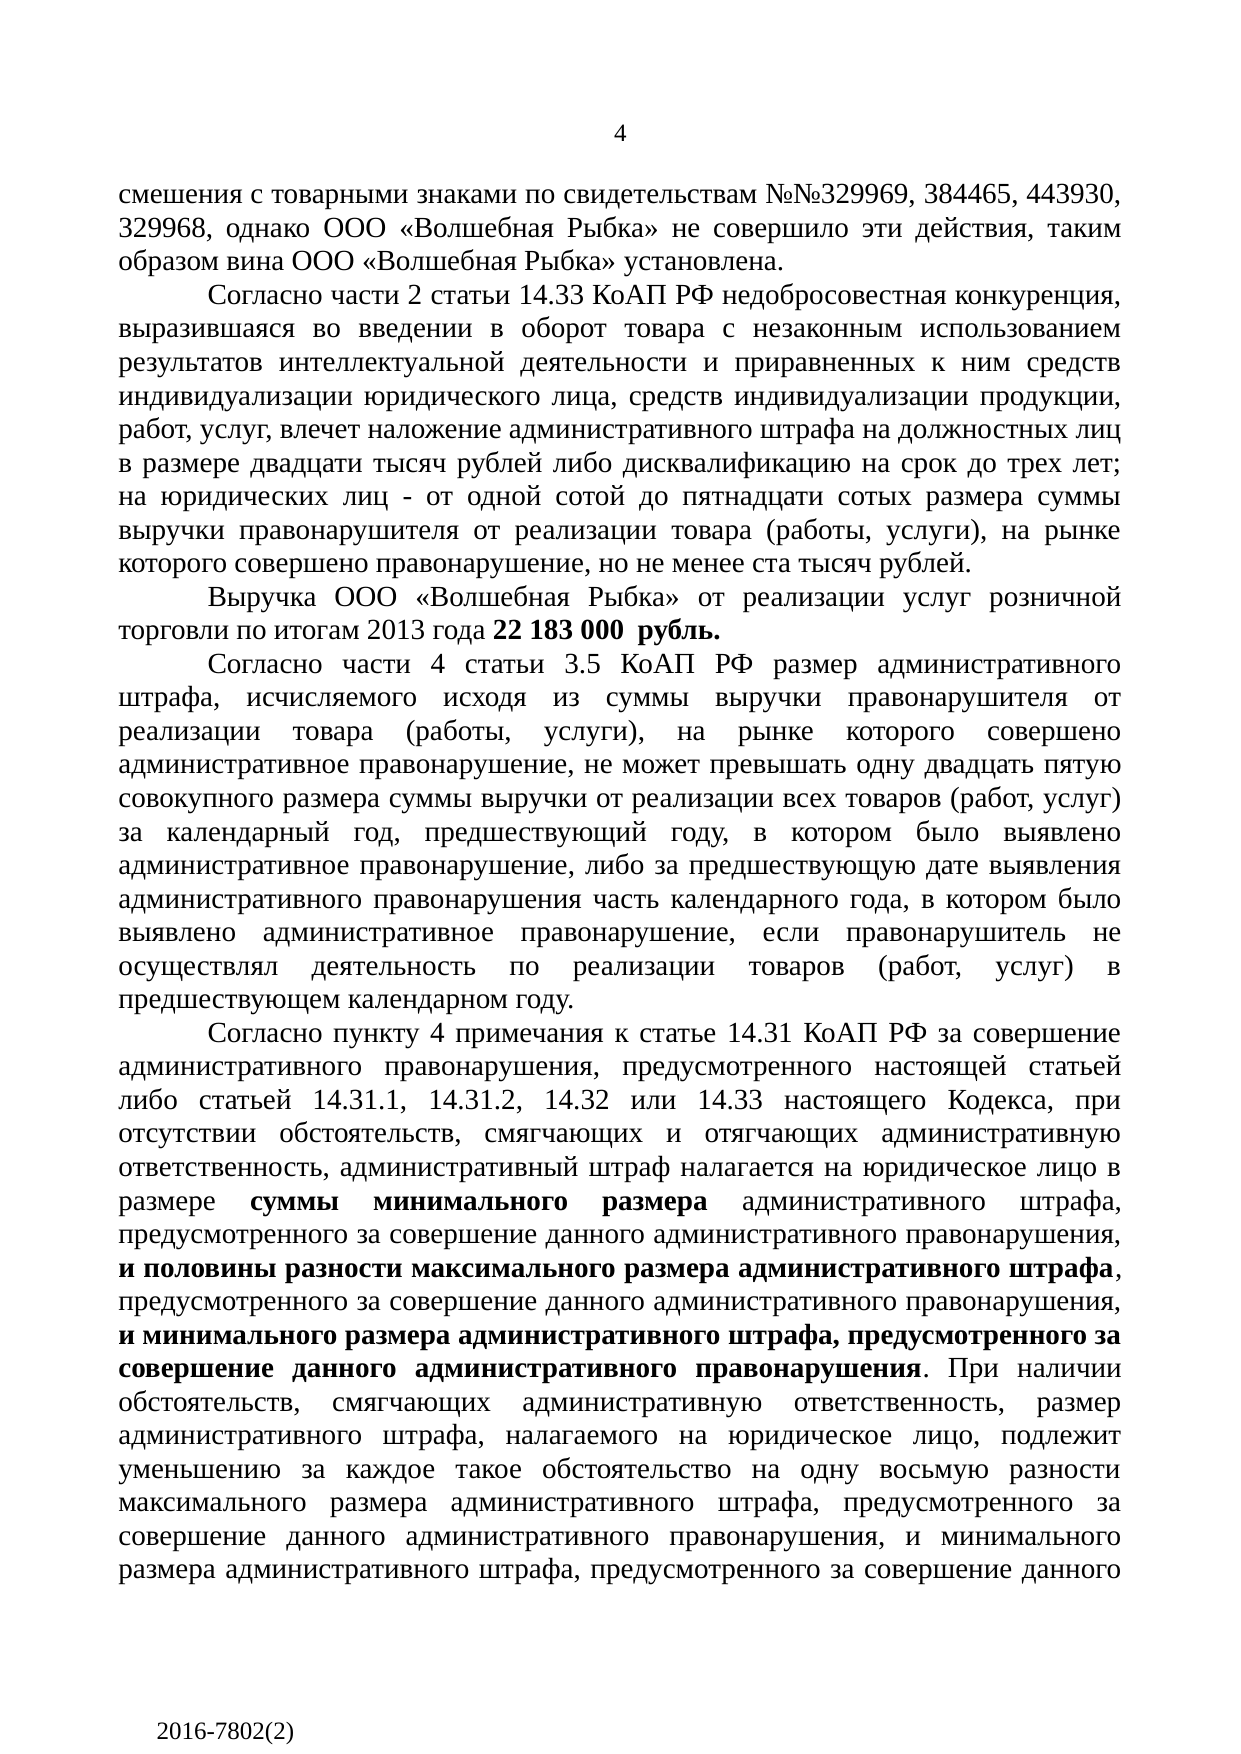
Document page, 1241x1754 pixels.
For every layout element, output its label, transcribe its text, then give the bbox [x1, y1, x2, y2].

text смешения с товарными знаками по свидетельствам №№329969, 384465, 443930, 329968, однако ООО «Волшебная Рыбка» не совершило эти действия, таким образом вина ООО «Волшебная Рыбка» установлена. [118, 176, 1122, 277]
text Согласно части 4 статьи 3.5 КоАП РФ размер административного штрафа, исчисляемого исходя из суммы выручки правонарушителя от реализации товара (работы, услуги), на рынке которого совершено административное правонарушение, не может превышать одну двадцать пятую совокупного размера суммы выручки от реализации всех товаров (работ, услуг) за календарный год, предшествующий году, в котором было выявлено административное правонарушение, либо за предшествующую дате выявления административного правонарушения часть календарного года, в котором было выявлено административное правонарушение, если правонарушитель не осуществлял деятельность по реализации товаров (работ, услуг) в предшествующем календарном году. [118, 646, 1122, 1015]
text Выручка ООО «Волшебная Рыбка» от реализации услуг розничной торговли по итогам 2013 года 22 183 000 рубль. [118, 579, 1122, 646]
text Согласно части 2 статьи 14.33 КоАП РФ недобросовестная конкуренция, выразившаяся во введении в оборот товара с незаконным использованием результатов интеллектуальной деятельности и приравненных к ним средств индивидуализации юридического лица, средств индивидуализации продукции, работ, услуг, влечет наложение административного штрафа на должностных лиц в размере двадцати тысяч рублей либо дисквалификацию на срок до трех лет; на юридических лиц - от одной сотой до пятнадцати сотых размера суммы выручки правонарушителя от реализации товара (работы, услуги), на рынке которого совершено правонарушение, но не менее ста тысяч рублей. [118, 277, 1122, 579]
text Согласно пункту 4 примечания к статье 14.31 КоАП РФ за совершение административного правонарушения, предусмотренного настоящей статьей либо статьей 14.31.1, 14.31.2, 14.32 или 14.33 настоящего Кодекса, при отсутствии обстоятельств, смягчающих и отягчающих административную ответственность, административный штраф налагается на юридическое лицо в размере суммы минимального размера административного штрафа, предусмотренного за совершение данного административного правонарушения, и половины разности максимального размера административного штрафа, предусмотренного за совершение данного административного правонарушения, и минимального размера административного штрафа, предусмотренного за совершение данного административного правонарушения. При наличии обстоятельств, смягчающих административную ответственность, размер административного штрафа, налагаемого на юридическое лицо, подлежит уменьшению за каждое такое обстоятельство на одну восьмую разности максимального размера административного штрафа, предусмотренного за совершение данного административного правонарушения, и минимального размера административного штрафа, предусмотренного за совершение данного [118, 1015, 1122, 1585]
